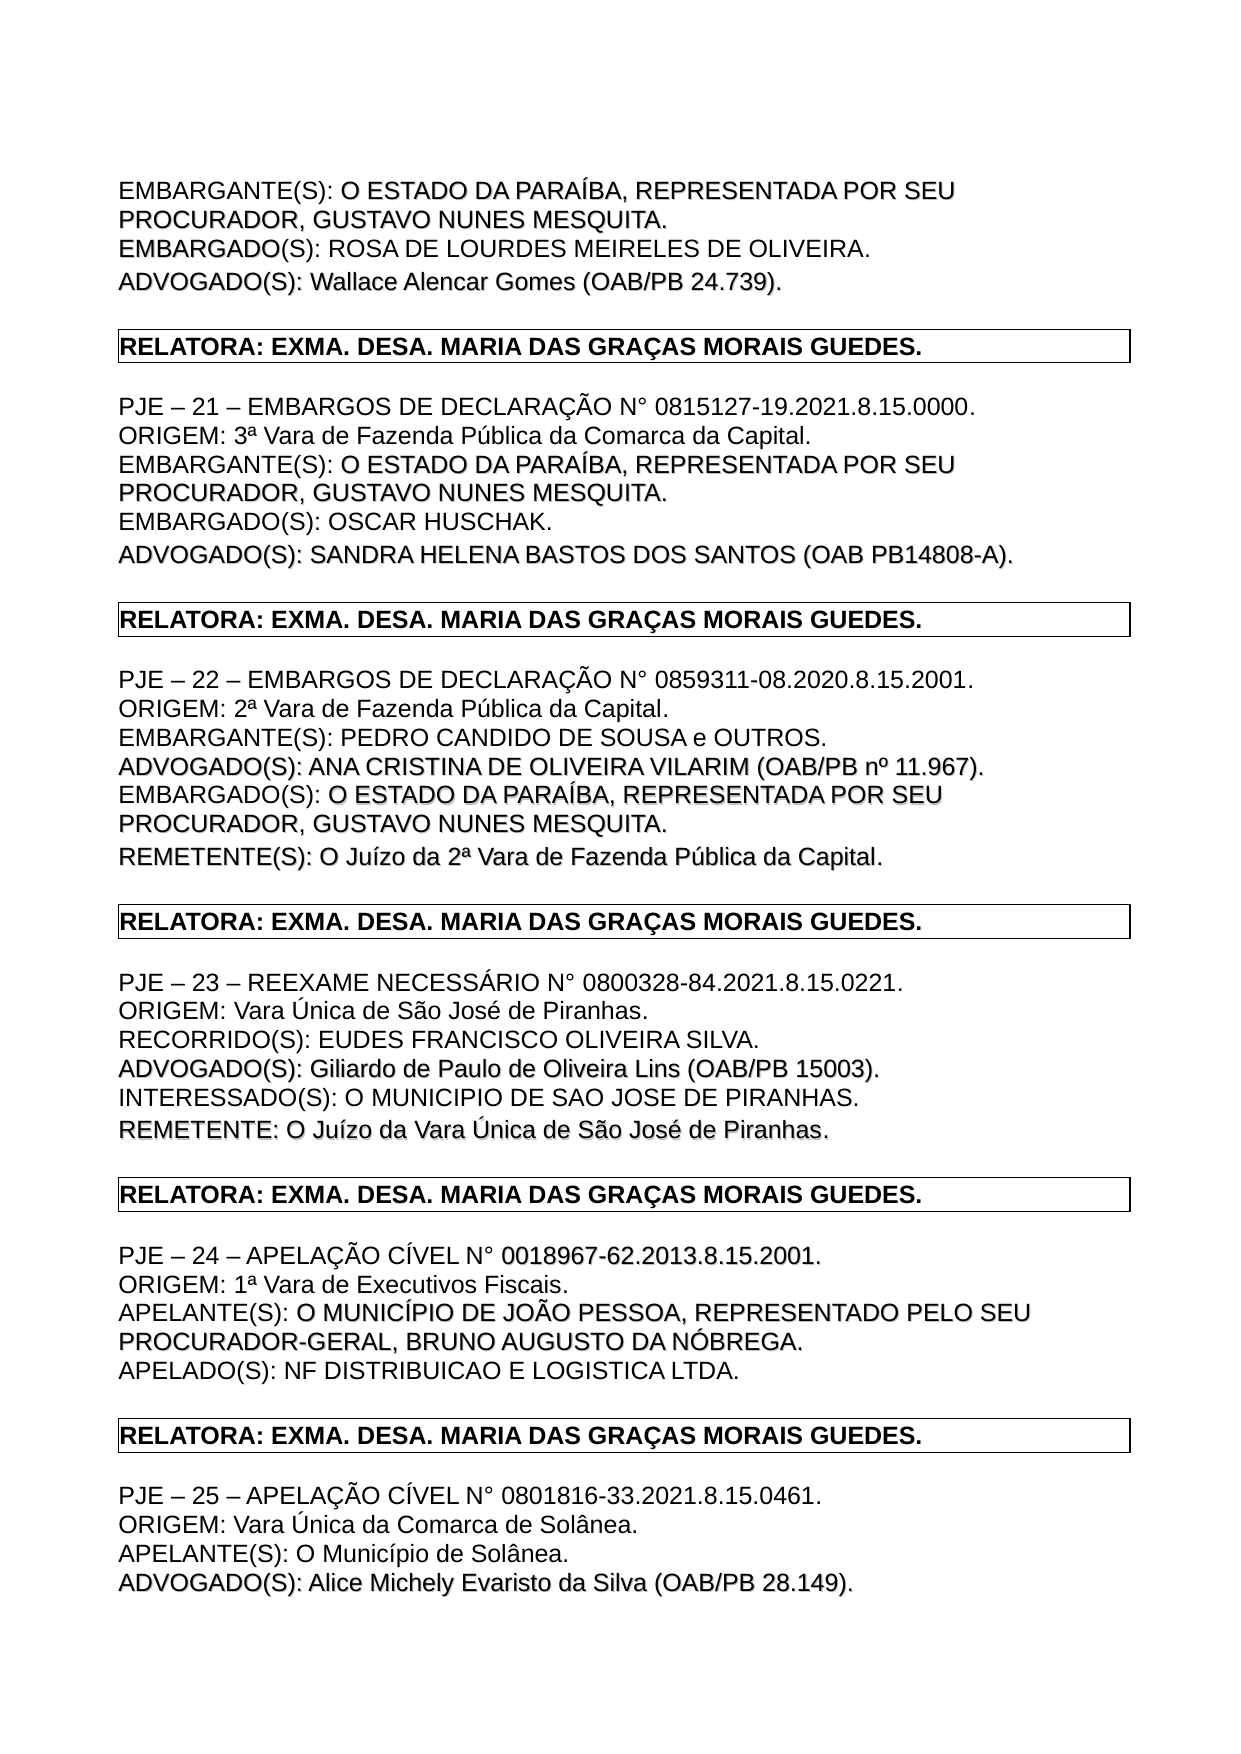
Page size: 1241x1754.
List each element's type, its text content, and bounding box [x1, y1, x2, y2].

text PJE – 25 – APELAÇÃO CÍVEL N° 0801816-33.2021.8.15.0461. [118, 1481, 1122, 1510]
text APELANTE(S): O MUNICÍPIO DE JOÃO PESSOA, REPRESENTADO PELO SEU PROCURADOR-GERAL, BRUNO AUGUSTO DA NÓBREGA. [118, 1298, 1122, 1356]
text EMBARGANTE(S): O ESTADO DA PARAÍBA, REPRESENTADA POR SEU PROCURADOR, GUSTAVO NUNES MESQUITA. [118, 450, 1122, 507]
text RECORRIDO(S): EUDES FRANCISCO OLIVEIRA SILVA. [118, 1025, 1122, 1054]
text REMETENTE(S): O Juízo da 2ª Vara de Fazenda Pública da Capital. [118, 842, 1131, 871]
text ADVOGADO(S): SANDRA HELENA BASTOS DOS SANTOS (OAB PB14808-A). [118, 540, 1131, 569]
text ORIGEM: 1ª Vara de Executivos Fiscais. [118, 1270, 1122, 1298]
text RELATORA: EXMA. DESA. MARIA DAS GRAÇAS MORAIS GUEDES. [119, 905, 1129, 938]
text EMBARGANTE(S): O ESTADO DA PARAÍBA, REPRESENTADA POR SEU PROCURADOR, GUSTAVO NUNES MESQUITA. [118, 176, 1122, 234]
text PJE – 24 – APELAÇÃO CÍVEL N° 0018967-62.2013.8.15.2001. [118, 1241, 1122, 1270]
text RELATORA: EXMA. DESA. MARIA DAS GRAÇAS MORAIS GUEDES. [119, 1178, 1129, 1211]
text ORIGEM: Vara Única da Comarca de Solânea. [118, 1510, 1122, 1539]
text PJE – 22 – EMBARGOS DE DECLARAÇÃO N° 0859311-08.2020.8.15.2001. [118, 666, 1122, 694]
text EMBARGADO(S): OSCAR HUSCHAK. [118, 507, 1122, 536]
text RELATORA: EXMA. DESA. MARIA DAS GRAÇAS MORAIS GUEDES. [119, 330, 1129, 362]
text PJE – 23 – REEXAME NECESSÁRIO N° 0800328-84.2021.8.15.0221. [118, 968, 1122, 996]
text EMBARGANTE(S): PEDRO CANDIDO DE SOUSA e OUTROS. [118, 723, 1122, 752]
text PJE – 21 – EMBARGOS DE DECLARAÇÃO N° 0815127-19.2021.8.15.0000. [118, 392, 1122, 421]
text APELANTE(S): O Município de Solânea. [118, 1539, 1122, 1568]
text ADVOGADO(S): Wallace Alencar Gomes (OAB/PB 24.739). [118, 267, 1131, 296]
text INTERESSADO(S): O MUNICIPIO DE SAO JOSE DE PIRANHAS. [118, 1083, 1122, 1111]
text APELADO(S): NF DISTRIBUICAO E LOGISTICA LTDA. [118, 1356, 1122, 1385]
text EMBARGADO(S): O ESTADO DA PARAÍBA, REPRESENTADA POR SEU PROCURADOR, GUSTAVO NUNES MESQUITA. [118, 781, 1122, 838]
text REMETENTE: O Juízo da Vara Única de São José de Piranhas. [118, 1116, 1131, 1144]
text ADVOGADO(S): Giliardo de Paulo de Oliveira Lins (OAB/PB 15003). [118, 1054, 1122, 1083]
text ADVOGADO(S): ANA CRISTINA DE OLIVEIRA VILARIM (OAB/PB nº 11.967). [118, 752, 1122, 781]
text EMBARGADO(S): ROSA DE LOURDES MEIRELES DE OLIVEIRA. [118, 234, 1122, 263]
text ORIGEM: Vara Única de São José de Piranhas. [118, 996, 1122, 1025]
text ORIGEM: 3ª Vara de Fazenda Pública da Comarca da Capital. [118, 421, 1122, 450]
text ORIGEM: 2ª Vara de Fazenda Pública da Capital. [118, 694, 1122, 723]
text RELATORA: EXMA. DESA. MARIA DAS GRAÇAS MORAIS GUEDES. [119, 1419, 1129, 1452]
text ADVOGADO(S): Alice Michely Evaristo da Silva (OAB/PB 28.149). [118, 1568, 1122, 1596]
text RELATORA: EXMA. DESA. MARIA DAS GRAÇAS MORAIS GUEDES. [119, 603, 1129, 636]
